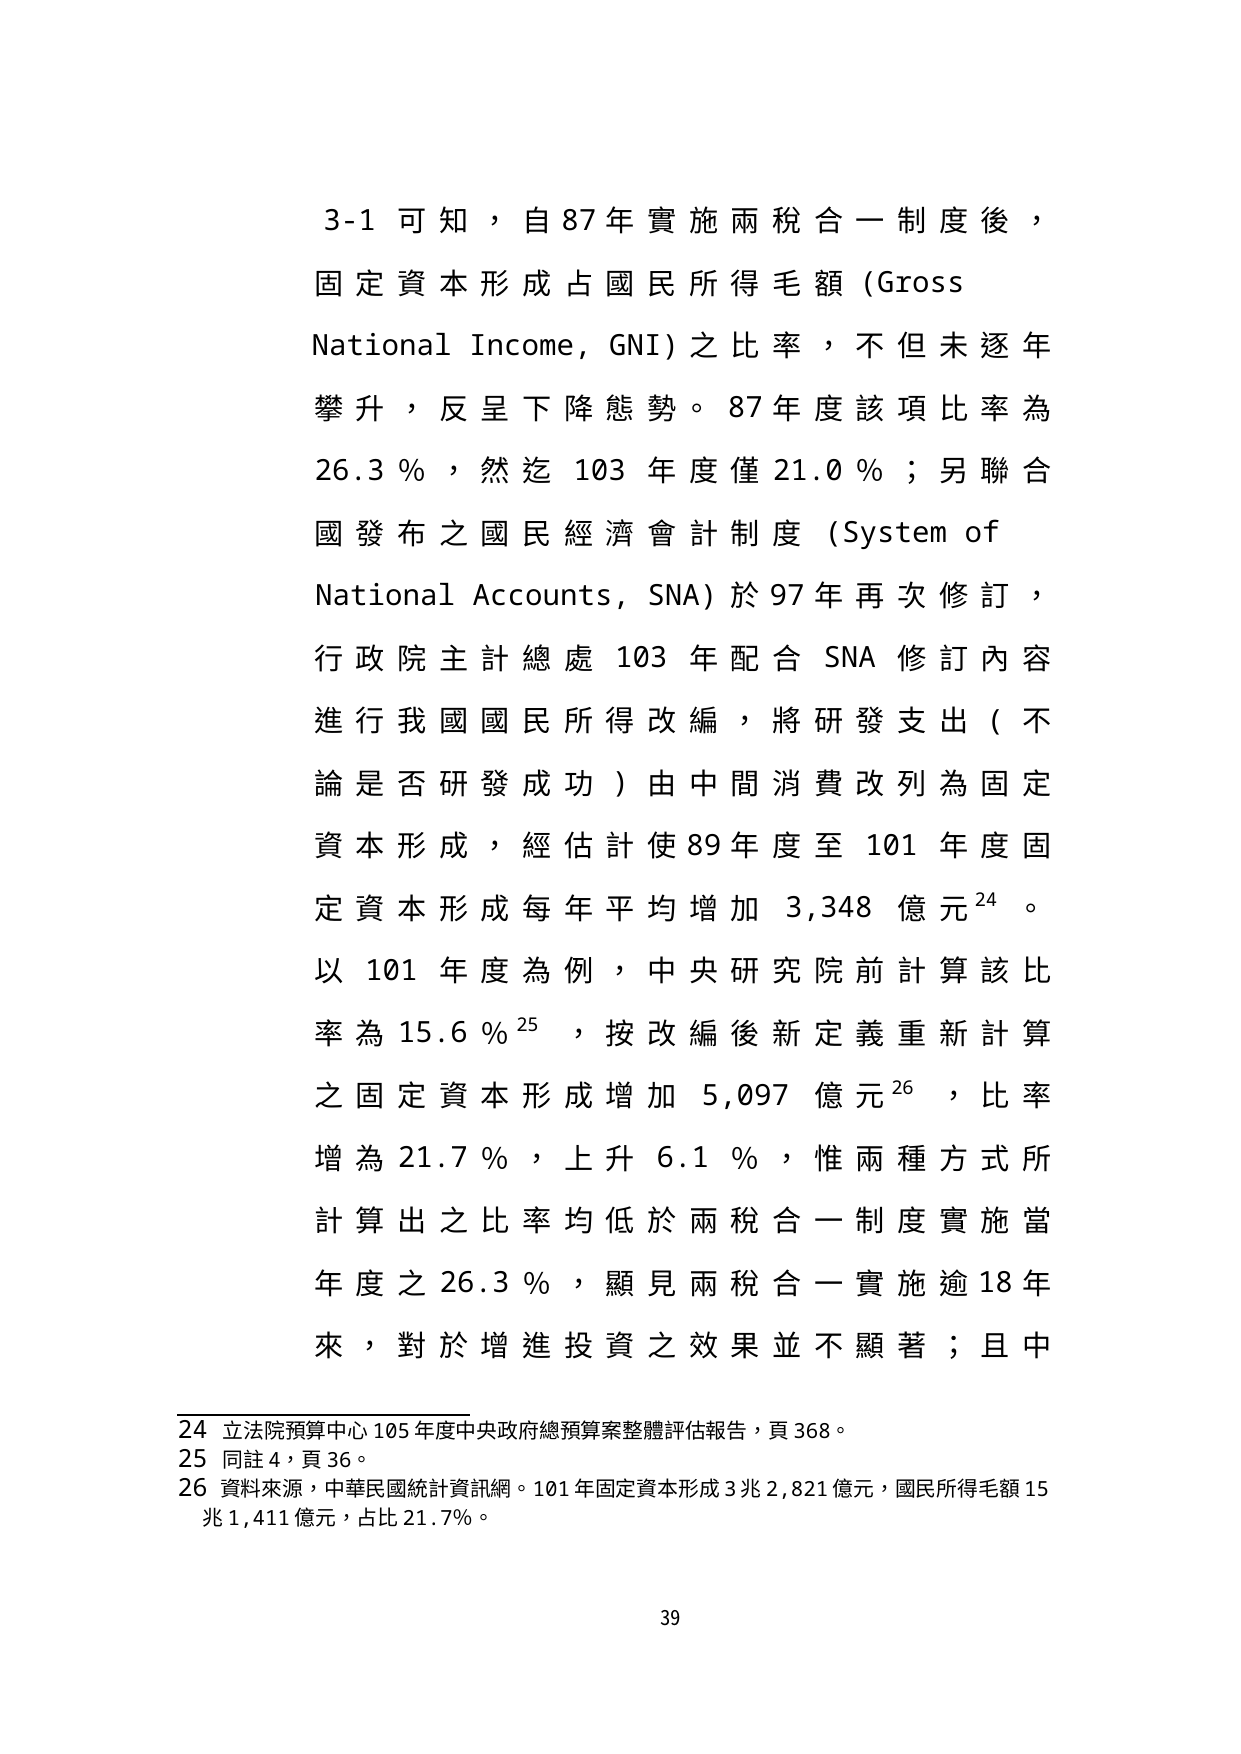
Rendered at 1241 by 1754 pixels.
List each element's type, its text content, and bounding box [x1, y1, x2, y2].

text 資料來源，中華民國統計資訊網。101年固定資本形成3兆2,821億元，國民所得毛額15兆1,411億元，占比21.7％。 [177, 1473, 1063, 1532]
text 立法院預算中心105年度中央政府總預算案整體評估報告，頁368。 [177, 1415, 1063, 1444]
text 同註4，頁36。 [177, 1444, 1063, 1473]
text 兩稅合一制度原先政策目標預期可以消除營利所得之重複課稅，提高投資意願。然而資料顯示，我國在實施兩稅合一制度、降低資本稅後，投資未因此增加。由附圖3-1可知，自87年實施兩稅合一制度後，固定資本形成占國民所得毛額(Gross National Income, GNI)之比率，不但未逐年攀升，反呈下降態勢。87年度該項比率為26.3％，然迄103年度僅21.0％；另聯合國發布之國民經濟會計制度(System of National Accounts, SNA)於97年再次修訂，行政院主計總處103年配合SNA修訂內容進行我國國民所得改編，將研發支出(不論是否研發成功)由中間消費改列為固定資本形成，經估計使89年度至101年度固定資本形成每年平均增加3,348億元。以101年度為例，中央研究院前計算該比率為15.6％，按改編後新定義重新計算之固定資本形成增加5,097億元，比率增為21.7％，上升6.1％，惟兩種方式所計算出之比率均低於兩稅合一制度實施當年度之26.3％，顯見兩稅合一實施逾18年來，對於增進投資之效果並不顯著；且中研院亦指出，國內外相關研究文獻皆發現實施兩稅合一制度對提高投資意願之效果極為有限。 [271, 177, 1058, 1365]
